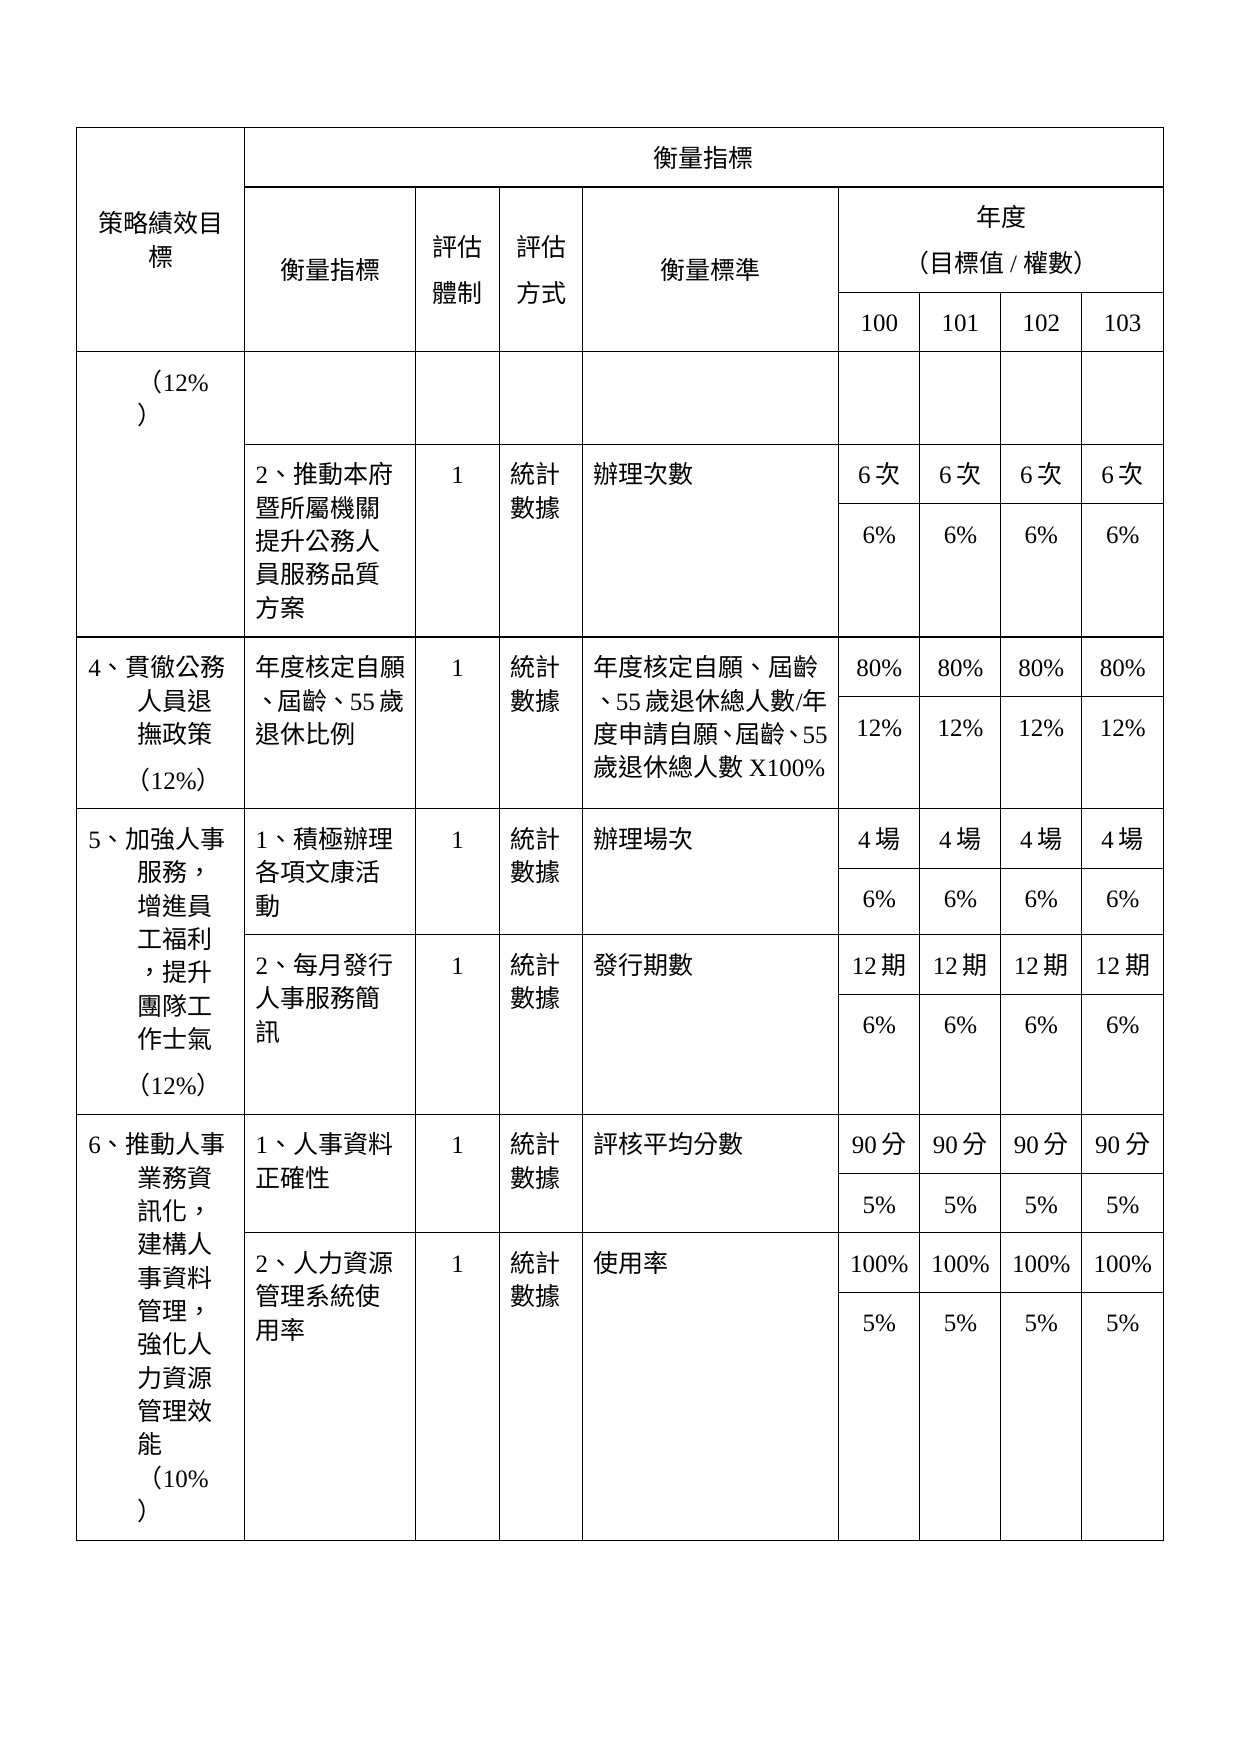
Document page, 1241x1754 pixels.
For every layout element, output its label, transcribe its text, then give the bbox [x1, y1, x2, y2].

table_cell 1 [416, 1233, 499, 1539]
table_cell 5% [920, 1174, 1000, 1232]
table_cell 評估 方式 [500, 188, 582, 351]
table_cell 12% [1001, 697, 1081, 808]
table_cell 評估 體制 [416, 188, 499, 351]
table_cell 6% [1082, 869, 1163, 934]
table_cell 1、積極辦理各項文康活動 [245, 809, 415, 934]
table_cell 統計數據 [500, 935, 582, 1113]
table_cell 5% [839, 1174, 919, 1232]
table_cell [416, 352, 499, 444]
table_cell 80% [1082, 638, 1163, 696]
table_cell 100% [1082, 1233, 1163, 1292]
table_cell 12% [839, 697, 919, 808]
table_cell 12期 [1001, 935, 1081, 994]
table_cell 推動人事業務資訊化，建構人事資料管理，強化人力資源管理效能（10%） [77, 1115, 244, 1539]
table_cell 6次 [839, 445, 919, 503]
table_cell 6% [1001, 995, 1081, 1113]
table_cell 100% [839, 1233, 919, 1292]
table_cell 100% [920, 1233, 1000, 1292]
table_cell 年度核定自願、屆齡、55歲退休總人數/年度申請自願、屆齡、55歲退休總人數X100% [583, 638, 838, 808]
table_cell 90分 [839, 1115, 919, 1173]
table_cell 102 [1001, 293, 1081, 351]
table_cell 辦理次數 [583, 445, 838, 636]
table_cell 12% [920, 697, 1000, 808]
table_cell 90分 [1082, 1115, 1163, 1173]
table_cell 6% [1001, 504, 1081, 636]
table_cell 100 [839, 293, 919, 351]
table_cell [920, 352, 1000, 444]
table_cell 12期 [1082, 935, 1163, 994]
table_cell [500, 352, 582, 444]
table_cell 辦理場次 [583, 809, 838, 934]
table_cell 發行期數 [583, 935, 838, 1113]
table_cell 衡量指標 [245, 188, 415, 351]
table_cell [245, 352, 415, 444]
table_cell 80% [839, 638, 919, 696]
table_cell 12% [1082, 697, 1163, 808]
table_cell 6% [839, 995, 919, 1113]
table_cell 6% [839, 869, 919, 934]
table_cell 2、推動本府暨所屬機關提升公務人員服務品質方案 [245, 445, 415, 636]
table_cell 評核平均分數 [583, 1115, 838, 1232]
table_cell 1 [416, 935, 499, 1113]
table_cell 5% [1001, 1293, 1081, 1539]
table_cell 使用率 [583, 1233, 838, 1539]
table_cell 貫徹公務人員退撫政策 （12%） [77, 638, 244, 808]
table_cell 2、每月發行人事服務簡訊 [245, 935, 415, 1113]
table_cell 4場 [1082, 809, 1163, 868]
table_cell 統計數據 [500, 638, 582, 808]
table_cell （12%） [77, 352, 244, 444]
table_cell 6% [1082, 504, 1163, 636]
table_header 策略績效目標 [77, 128, 244, 351]
table_cell 4場 [1001, 809, 1081, 868]
table_cell 6% [920, 869, 1000, 934]
table_cell 5% [1001, 1174, 1081, 1232]
table_cell 6% [920, 995, 1000, 1113]
table_cell 103 [1082, 293, 1163, 351]
table_cell 統計數據 [500, 1115, 582, 1232]
table_cell 1 [416, 445, 499, 636]
table_cell 4場 [839, 809, 919, 868]
table_cell 2、人力資源管理系統使用率 [245, 1233, 415, 1539]
table_cell 6% [1001, 869, 1081, 934]
table_cell 90分 [920, 1115, 1000, 1173]
table_cell [1082, 352, 1163, 444]
table_cell 1 [416, 638, 499, 808]
table_cell 101 [920, 293, 1000, 351]
table_cell 6次 [1001, 445, 1081, 503]
table_cell 1 [416, 809, 499, 934]
table_cell 衡量標準 [583, 188, 838, 351]
table_cell 80% [1001, 638, 1081, 696]
table_cell 6次 [920, 445, 1000, 503]
table_cell 80% [920, 638, 1000, 696]
table_cell 年度 （目標值 / 權數） [839, 188, 1163, 292]
table_cell 年度核定自願、屆齡、55歲退休比例 [245, 638, 415, 808]
table_cell 6% [1082, 995, 1163, 1113]
table_cell [839, 352, 919, 444]
table_cell [77, 444, 244, 636]
table_cell 5% [839, 1293, 919, 1539]
table_cell 100% [1001, 1233, 1081, 1292]
table_cell 統計數據 [500, 1233, 582, 1539]
table_cell [1001, 352, 1081, 444]
table_cell 12期 [839, 935, 919, 994]
table_cell 5% [1082, 1293, 1163, 1539]
table_cell 5% [920, 1293, 1000, 1539]
table_cell 4場 [920, 809, 1000, 868]
table_cell 6% [839, 504, 919, 636]
table_cell [583, 352, 838, 444]
table_cell 加強人事服務，增進員工福利，提升團隊工作士氣 （12%） [77, 809, 244, 1113]
table_cell 統計數據 [500, 445, 582, 636]
table_cell 12期 [920, 935, 1000, 994]
table_cell 90分 [1001, 1115, 1081, 1173]
table_cell 1 [416, 1115, 499, 1232]
table_cell 1、人事資料正確性 [245, 1115, 415, 1232]
table_header 衡量指標 [245, 128, 1163, 186]
table_cell 6% [920, 504, 1000, 636]
table_cell 統計數據 [500, 809, 582, 934]
table_cell 5% [1082, 1174, 1163, 1232]
table_cell 6次 [1082, 445, 1163, 503]
